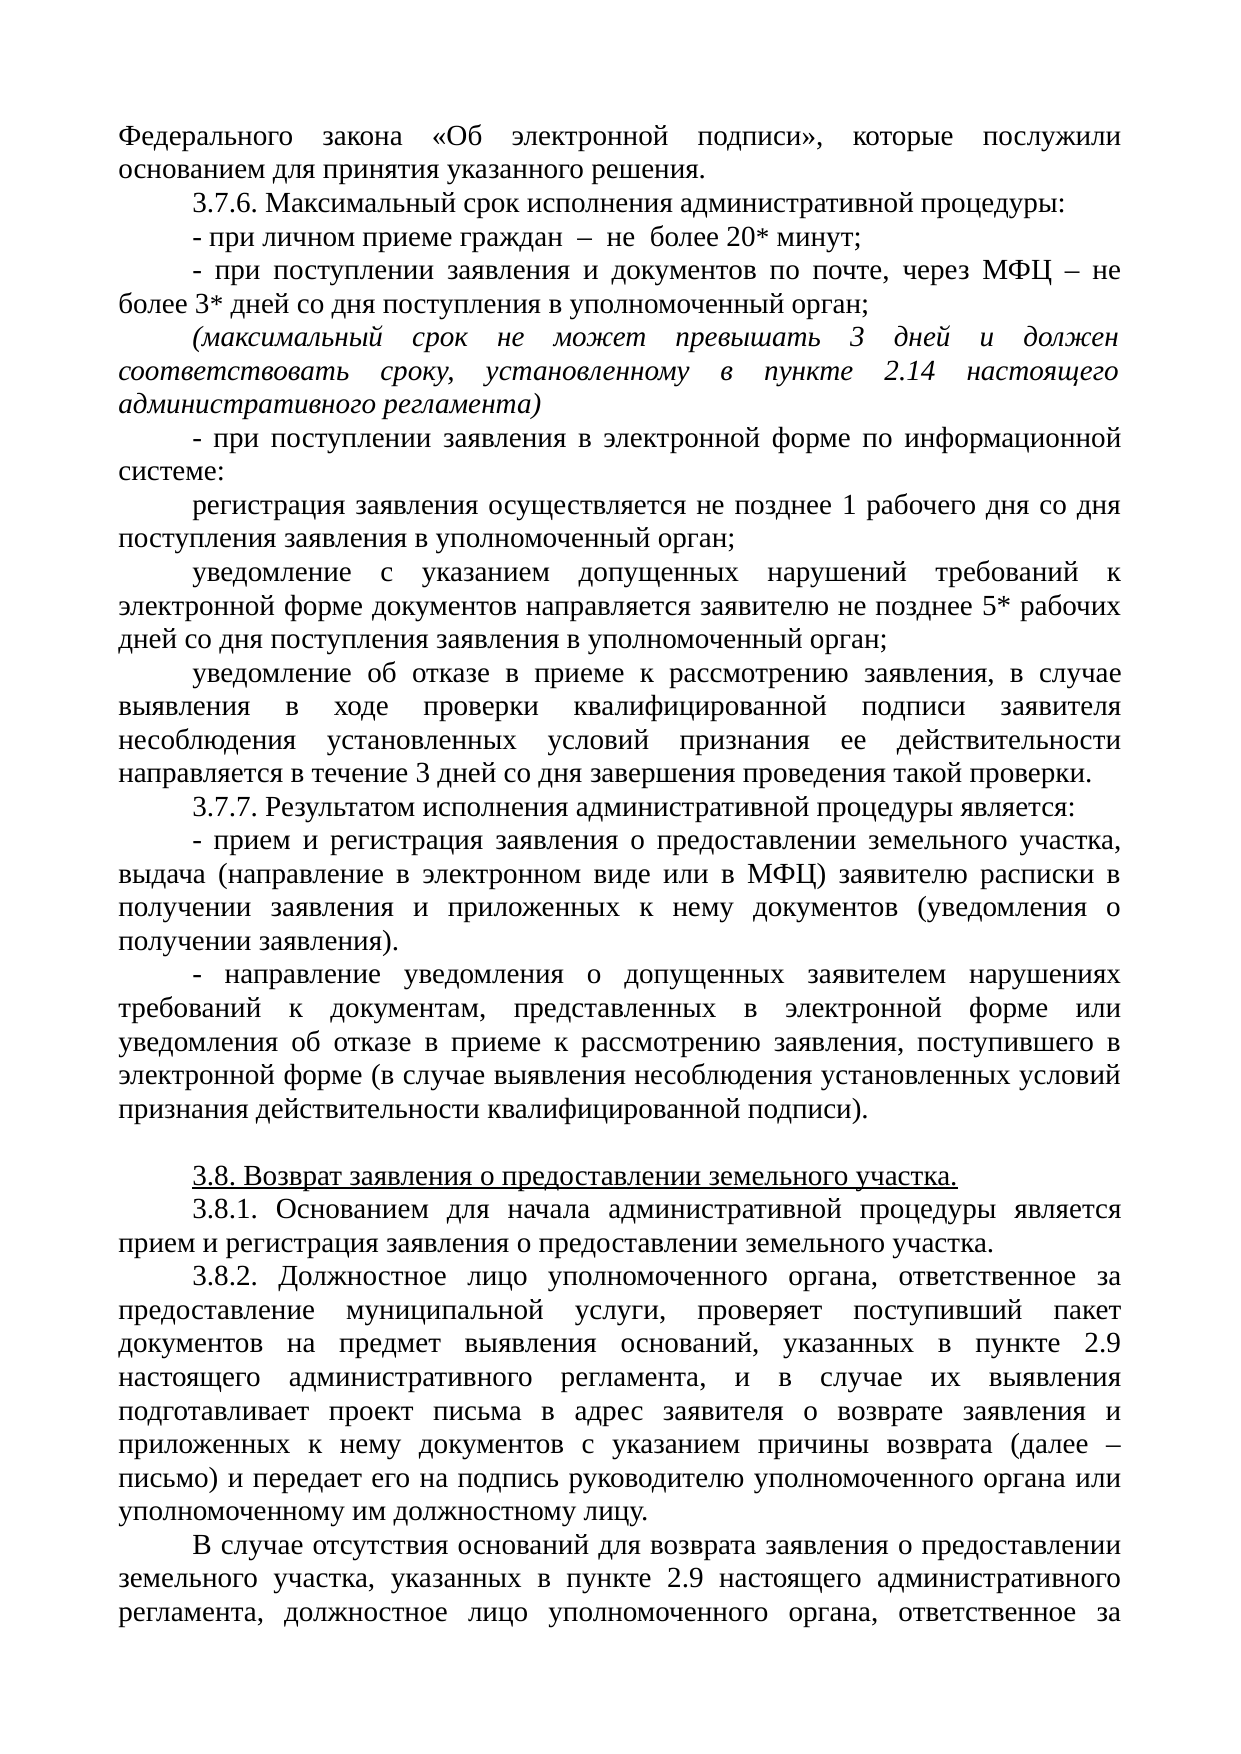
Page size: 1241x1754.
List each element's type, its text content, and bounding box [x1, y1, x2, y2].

text 3.8.2. Должностное лицо уполномоченного органа, ответственное за предоставление муниципальной услуги, проверяет поступивший пакет документов на предмет выявления оснований, указанных в пункте 2.9 настоящего административного регламента, и в случае их выявления подготавливает проект письма в адрес заявителя о возврате заявления и приложенных к нему документов с указанием причины возврата (далее – письмо) и передает его на подпись руководителю уполномоченного органа или уполномоченному им должностному лицу. [118, 1258, 1122, 1527]
text - при личном приеме граждан – не более 20* минут; [118, 219, 1122, 252]
text 3.7.7. Результатом исполнения административной процедуры является: [118, 789, 1122, 822]
text уведомление об отказе в приеме к рассмотрению заявления, в случае выявления в ходе проверки квалифицированной подписи заявителя несоблюдения установленных условий признания ее действительности направляется в течение 3 дней со дня завершения проведения такой проверки. [118, 655, 1122, 789]
text В случае отсутствия оснований для возврата заявления о предоставлении земельного участка, указанных в пункте 2.9 настоящего административного регламента, должностное лицо уполномоченного органа, ответственное за [118, 1527, 1122, 1627]
text 3.7.6. Максимальный срок исполнения административной процедуры: [118, 185, 1122, 219]
text - направление уведомления о допущенных заявителем нарушениях требований к документам, представленных в электронной форме или уведомления об отказе в приеме к рассмотрению заявления, поступившего в электронной форме (в случае выявления несоблюдения установленных условий признания действительности квалифицированной подписи). [118, 957, 1122, 1124]
text регистрация заявления осуществляется не позднее 1 рабочего дня со дня поступления заявления в уполномоченный орган; [118, 487, 1122, 554]
text уведомление с указанием допущенных нарушений требований к электронной форме документов направляется заявителю не позднее 5* рабочих дней со дня поступления заявления в уполномоченный орган; [118, 554, 1122, 655]
text - при поступлении заявления в электронной форме по информационной системе: [118, 420, 1122, 487]
text (максимальный срок не может превышать 3 дней и должен соответствовать сроку, установленному в пункте 2.14 настоящего административного регламента) [118, 319, 1122, 420]
text - прием и регистрация заявления о предоставлении земельного участка, выдача (направление в электронном виде или в МФЦ) заявителю расписки в получении заявления и приложенных к нему документов (уведомления о получении заявления). [118, 822, 1122, 957]
text - при поступлении заявления и документов по почте, через МФЦ – не более 3* дней со дня поступления в уполномоченный орган; [118, 252, 1122, 319]
text Федерального закона «Об электронной подписи», которые послужили основанием для принятия указанного решения. [118, 118, 1122, 185]
text 3.8. Возврат заявления о предоставлении земельного участка. [118, 1158, 1122, 1191]
text 3.8.1. Основанием для начала административной процедуры является прием и регистрация заявления о предоставлении земельного участка. [118, 1191, 1122, 1258]
